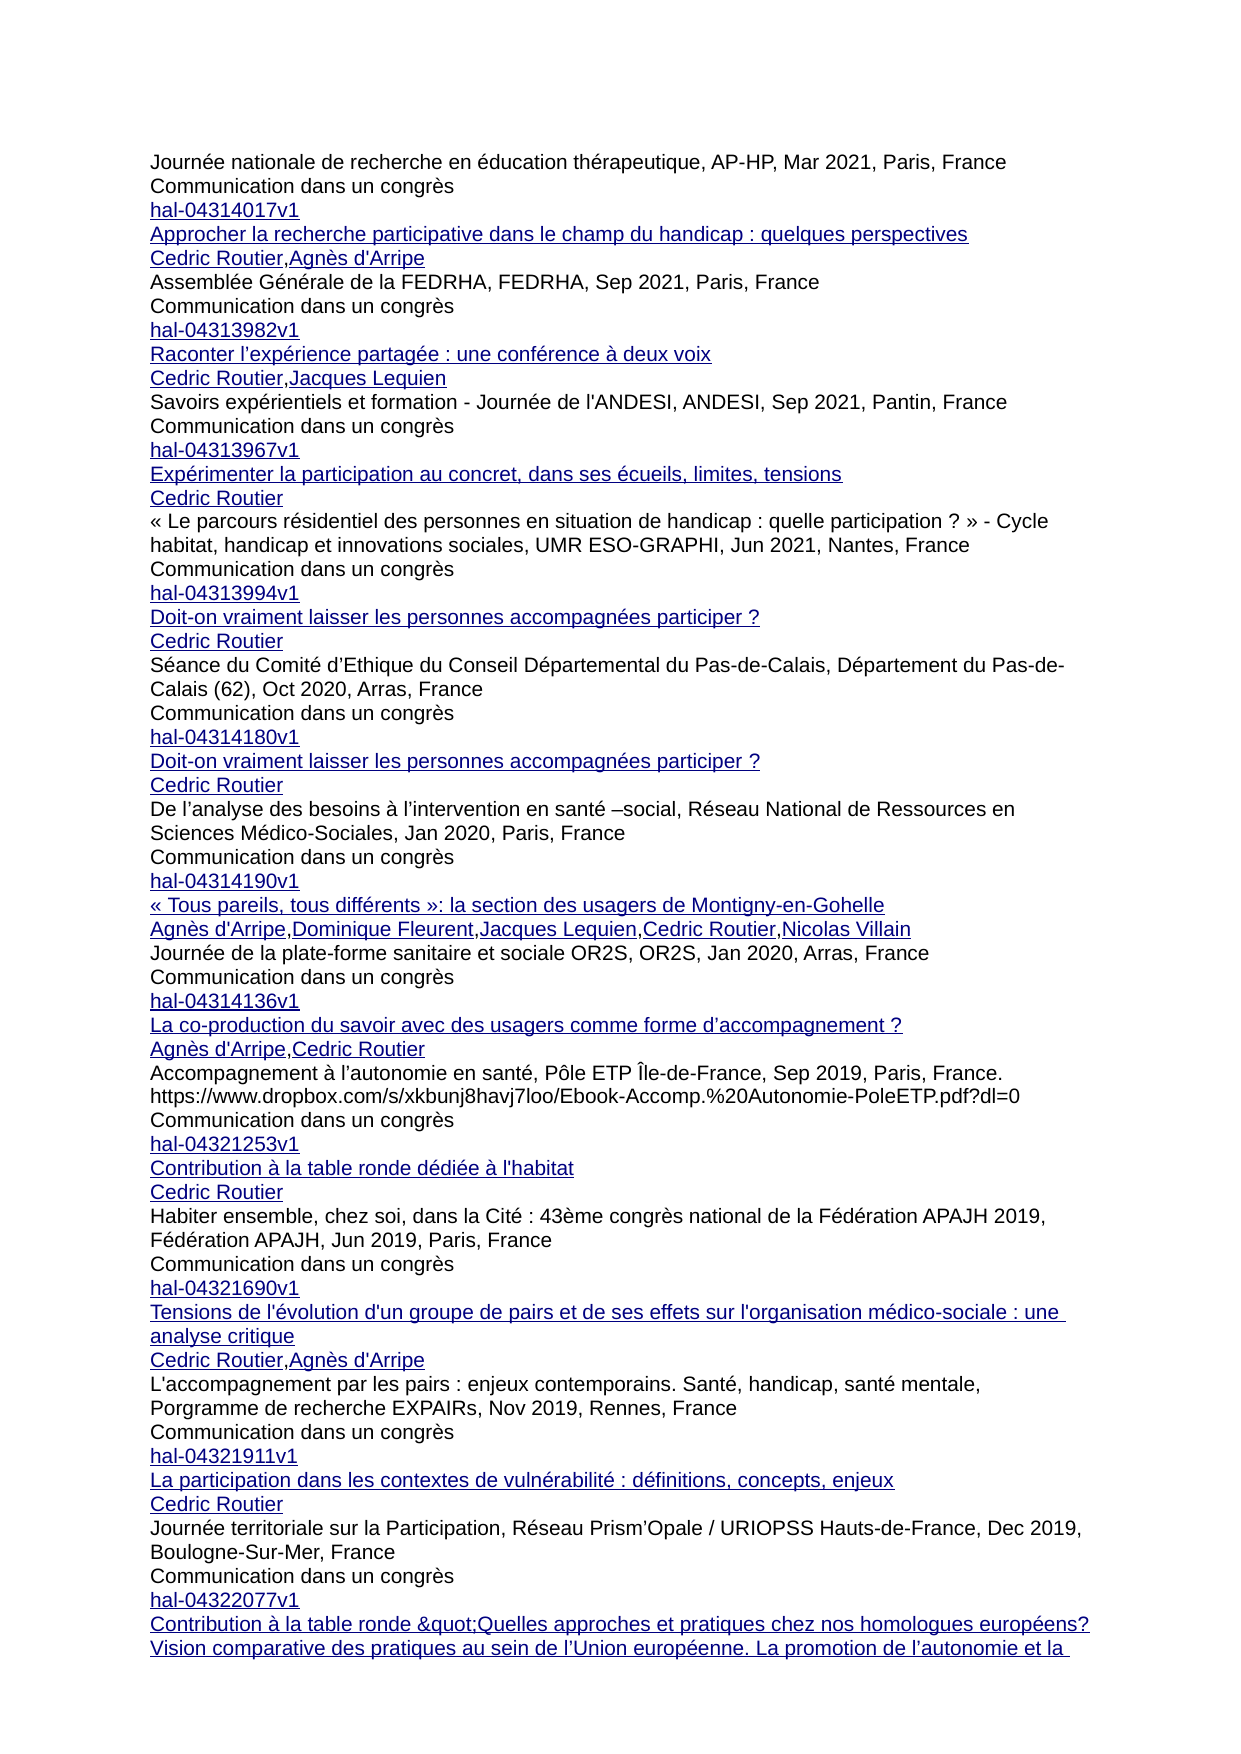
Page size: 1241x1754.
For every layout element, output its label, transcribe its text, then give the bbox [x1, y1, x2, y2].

table_cell « Tous pareils, tous différents »: la section des usagers de Montigny-en-Gohelle Agnès d'Arripe,Dominique Fleurent,Jacques Lequien,Cedric Routier,Nicolas Villain Journée de la plate-forme sanitaire et sociale OR2S, OR2S, Jan 2020, Arras, France Communication dans un congrès hal-04314136v1 [150, 893, 1090, 1012]
table_cell Vision comparative des pratiques au sein de l’Union européenne. La promotion de l’autonomie et la [150, 1633, 1090, 1659]
table_cell Contribution à la table ronde dédiée à l'habitat Cedric Routier Habiter ensemble, chez soi, dans la Cité : 43ème congrès national de la Fédération APAJH 2019, Fédération APAJH, Jun 2019, Paris, France Communication dans un congrès hal-04321690v1 [150, 1156, 1090, 1300]
table_cell Raconter l’expérience partagée : une conférence à deux voix Cedric Routier,Jacques Lequien Savoirs expérientiels et formation - Journée de l'ANDESI, ANDESI, Sep 2021, Pantin, France Communication dans un congrès hal-04313967v1 [150, 342, 1090, 461]
table_cell Doit-on vraiment laisser les personnes accompagnées participer ? Cedric Routier De l’analyse des besoins à l’intervention en santé –social, Réseau National de Ressources en Sciences Médico-Sociales, Jan 2020, Paris, France Communication dans un congrès hal-04314190v1 [150, 749, 1090, 893]
table_cell La co-production du savoir avec des usagers comme forme d’accompagnement ? Agnès d'Arripe,Cedric Routier Accompagnement à l’autonomie en santé, Pôle ETP Île-de-France, Sep 2019, Paris, France. https://www.dropbox.com/s/xkbunj8havj7loo/Ebook-Accomp.%20Autonomie-PoleETP.pdf?dl=0 Communication dans un congrès hal-04321253v1 [150, 1013, 1090, 1156]
table_cell Contribution à la table ronde &quot;Quelles approches et pratiques chez nos homologues européens? [150, 1611, 1090, 1632]
table_cell Tensions de l'évolution d'un groupe de pairs et de ses effets sur l'organisation médico-sociale : une analyse critique Cedric Routier,Agnès d'Arripe L'accompagnement par les pairs : enjeux contemporains. Santé, handicap, santé mentale, Porgramme de recherche EXPAIRs, Nov 2019, Rennes, France Communication dans un congrès hal-04321911v1 [150, 1300, 1090, 1468]
table_cell La participation dans les contextes de vulnérabilité : définitions, concepts, enjeux Cedric Routier Journée territoriale sur la Participation, Réseau Prism’Opale / URIOPSS Hauts-de-France, Dec 2019, Boulogne-Sur-Mer, France Communication dans un congrès hal-04322077v1 [150, 1468, 1090, 1611]
table_cell Expérimenter la participation au concret, dans ses écueils, limites, tensions Cedric Routier « Le parcours résidentiel des personnes en situation de handicap : quelle participation ? » - Cycle habitat, handicap et innovations sociales, UMR ESO-GRAPHI, Jun 2021, Nantes, France Communication dans un congrès hal-04313994v1 [150, 461, 1090, 605]
table_cell Doit-on vraiment laisser les personnes accompagnées participer ? Cedric Routier Séance du Comité d’Ethique du Conseil Départemental du Pas-de-Calais, Département du Pas-de-Calais (62), Oct 2020, Arras, France Communication dans un congrès hal-04314180v1 [150, 605, 1090, 749]
table_cell Approcher la recherche participative dans le champ du handicap : quelques perspectives Cedric Routier,Agnès d'Arripe Assemblée Générale de la FEDRHA, FEDRHA, Sep 2021, Paris, France Communication dans un congrès hal-04313982v1 [150, 222, 1090, 342]
table_cell Journée nationale de recherche en éducation thérapeutique, AP-HP, Mar 2021, Paris, France Communication dans un congrès hal-04314017v1 [150, 150, 1090, 222]
